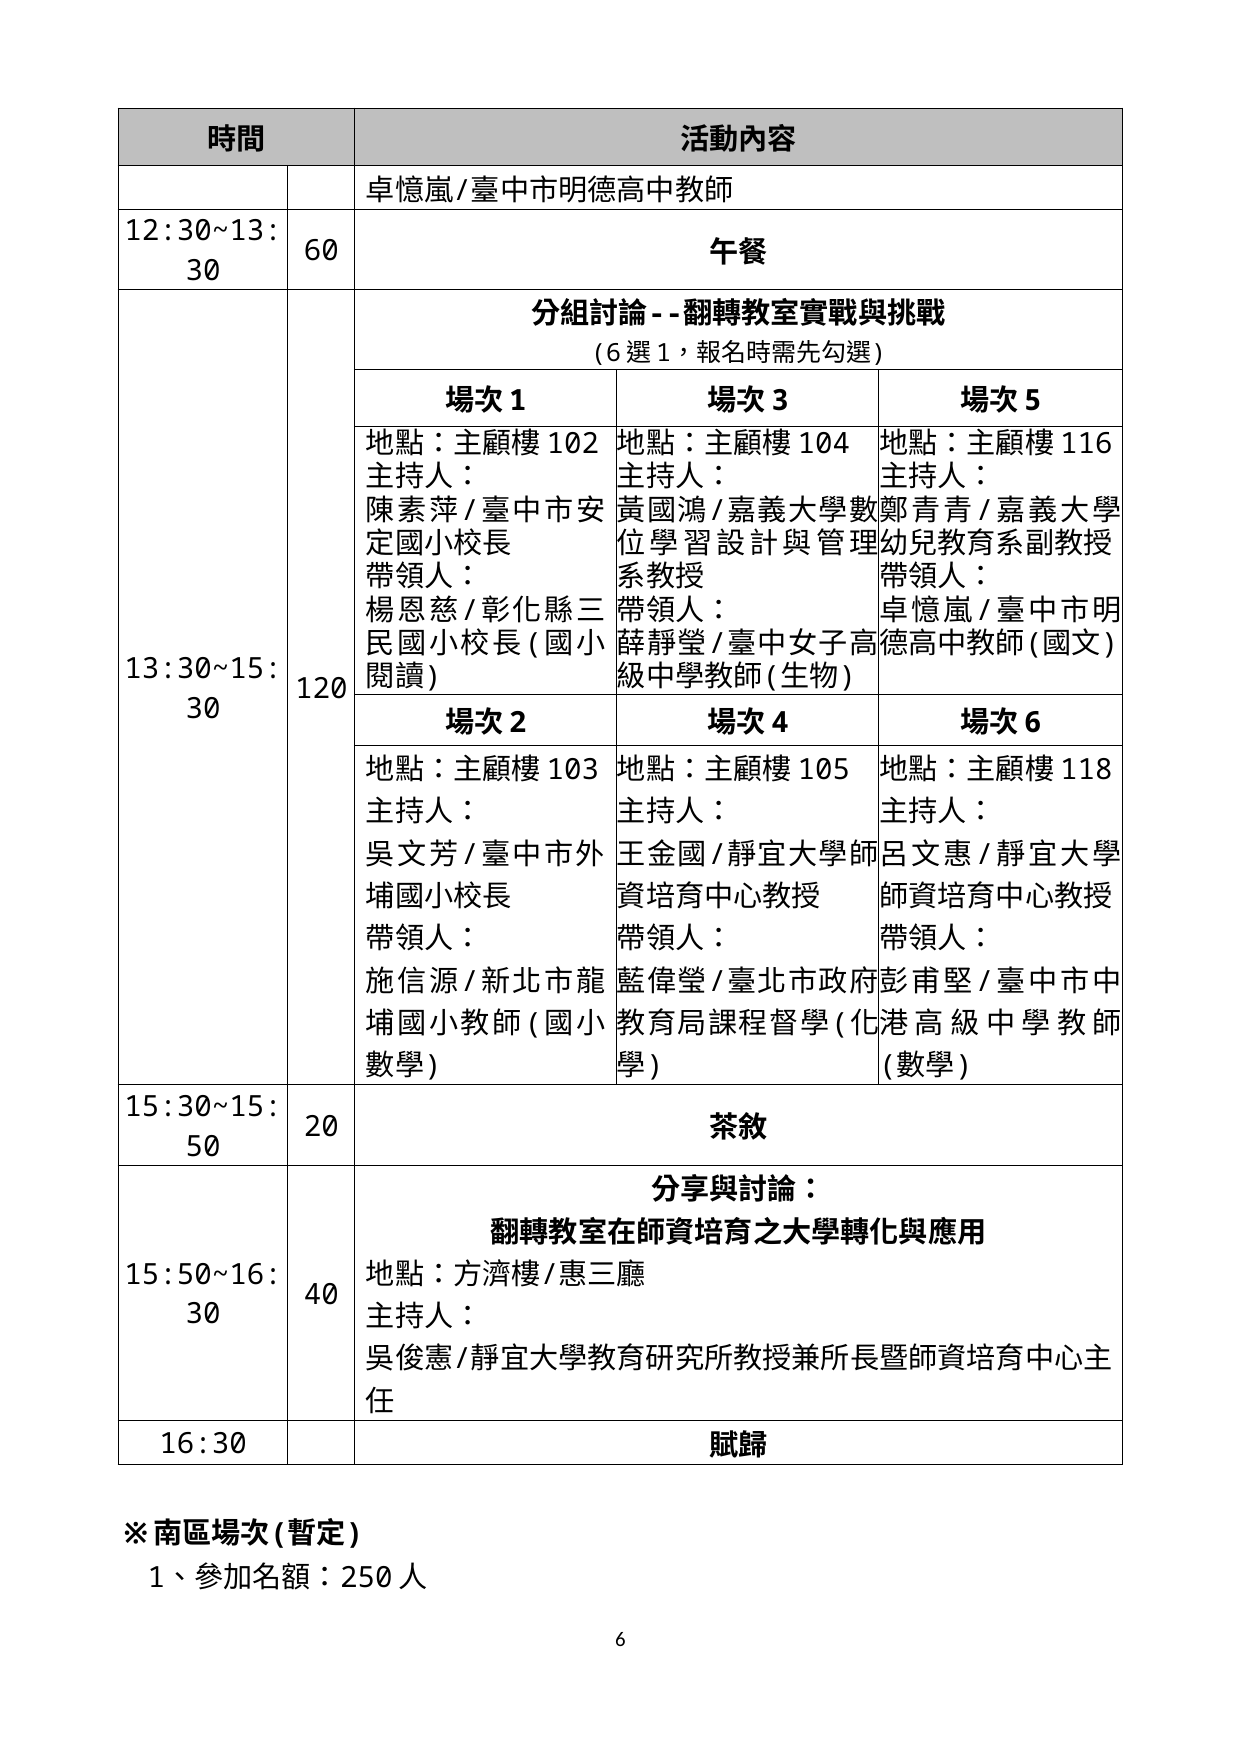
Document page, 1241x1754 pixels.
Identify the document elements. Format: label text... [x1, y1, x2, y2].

table_cell 60 [288, 210, 354, 289]
table_cell 地點：主顧樓116 主持人： 鄭青青/嘉義大學幼兒教育系副教授 帶領人： 卓憶嵐/臺中市明德高中教師(國文) [879, 427, 1122, 693]
table_cell 場次6 [879, 695, 1122, 744]
table_cell 15:50~16:30 [119, 1166, 287, 1420]
table_cell 卓憶嵐/臺中市明德高中教師 [355, 166, 1122, 209]
table_cell 16:30 [119, 1421, 287, 1464]
table_cell 15:30~15:50 [119, 1085, 287, 1165]
text ※南區場次(暫定) [118, 1509, 1122, 1552]
table_cell 40 [288, 1166, 354, 1420]
table_cell 20 [288, 1085, 354, 1165]
table_cell 分享與討論： 翻轉教室在師資培育之大學轉化與應用 地點：方濟樓/惠三廳 主持人： 吳俊憲/靜宜大學教育研究所教授兼所長暨師資培育中心主任 [355, 1166, 1122, 1420]
table_header 時間 [119, 109, 354, 165]
table_cell 120 [288, 290, 354, 1084]
text 1、參加名額：250人 [118, 1552, 1122, 1596]
table_cell 地點：主顧樓102 主持人： 陳素萍/臺中市安定國小校長 帶領人： 楊恩慈/彰化縣三民國小校長(國小閱讀) [355, 427, 616, 693]
table_cell 場次1 [355, 370, 616, 426]
table_cell 地點：主顧樓103 主持人： 吳文芳/臺中市外埔國小校長 帶領人： 施信源/新北市龍埔國小教師(國小數學) [355, 746, 616, 1084]
table_cell 賦歸 [355, 1421, 1122, 1464]
table_cell 地點：主顧樓118 主持人： 呂文惠/靜宜大學師資培育中心教授 帶領人： 彭甫堅/臺中市中港高級中學教師(數學) [879, 746, 1122, 1084]
table_cell 場次3 [617, 370, 878, 426]
table_cell 地點：主顧樓104 主持人： 黃國鴻/嘉義大學數位學習設計與管理系教授 帶領人： 薛靜瑩/臺中女子高級中學教師(生物) [617, 427, 878, 693]
table_cell 場次5 [879, 370, 1122, 426]
table_cell 場次4 [617, 695, 878, 744]
table_cell [119, 166, 287, 209]
table_cell 午餐 [355, 210, 1122, 289]
table_cell 12:30~13:30 [119, 210, 287, 289]
table_cell 場次2 [355, 695, 616, 744]
table_cell 茶敘 [355, 1085, 1122, 1165]
table_cell [288, 166, 354, 209]
table_cell 13:30~15:30 [119, 290, 287, 1084]
table_cell 分組討論--翻轉教室實戰與挑戰 (6選1，報名時需先勾選) [355, 290, 1122, 369]
table_cell 地點：主顧樓105 主持人： 王金國/靜宜大學師資培育中心教授 帶領人： 藍偉瑩/臺北市政府教育局課程督學(化學) [617, 746, 878, 1084]
table_cell [288, 1421, 354, 1464]
table_header 活動內容 [355, 109, 1122, 165]
